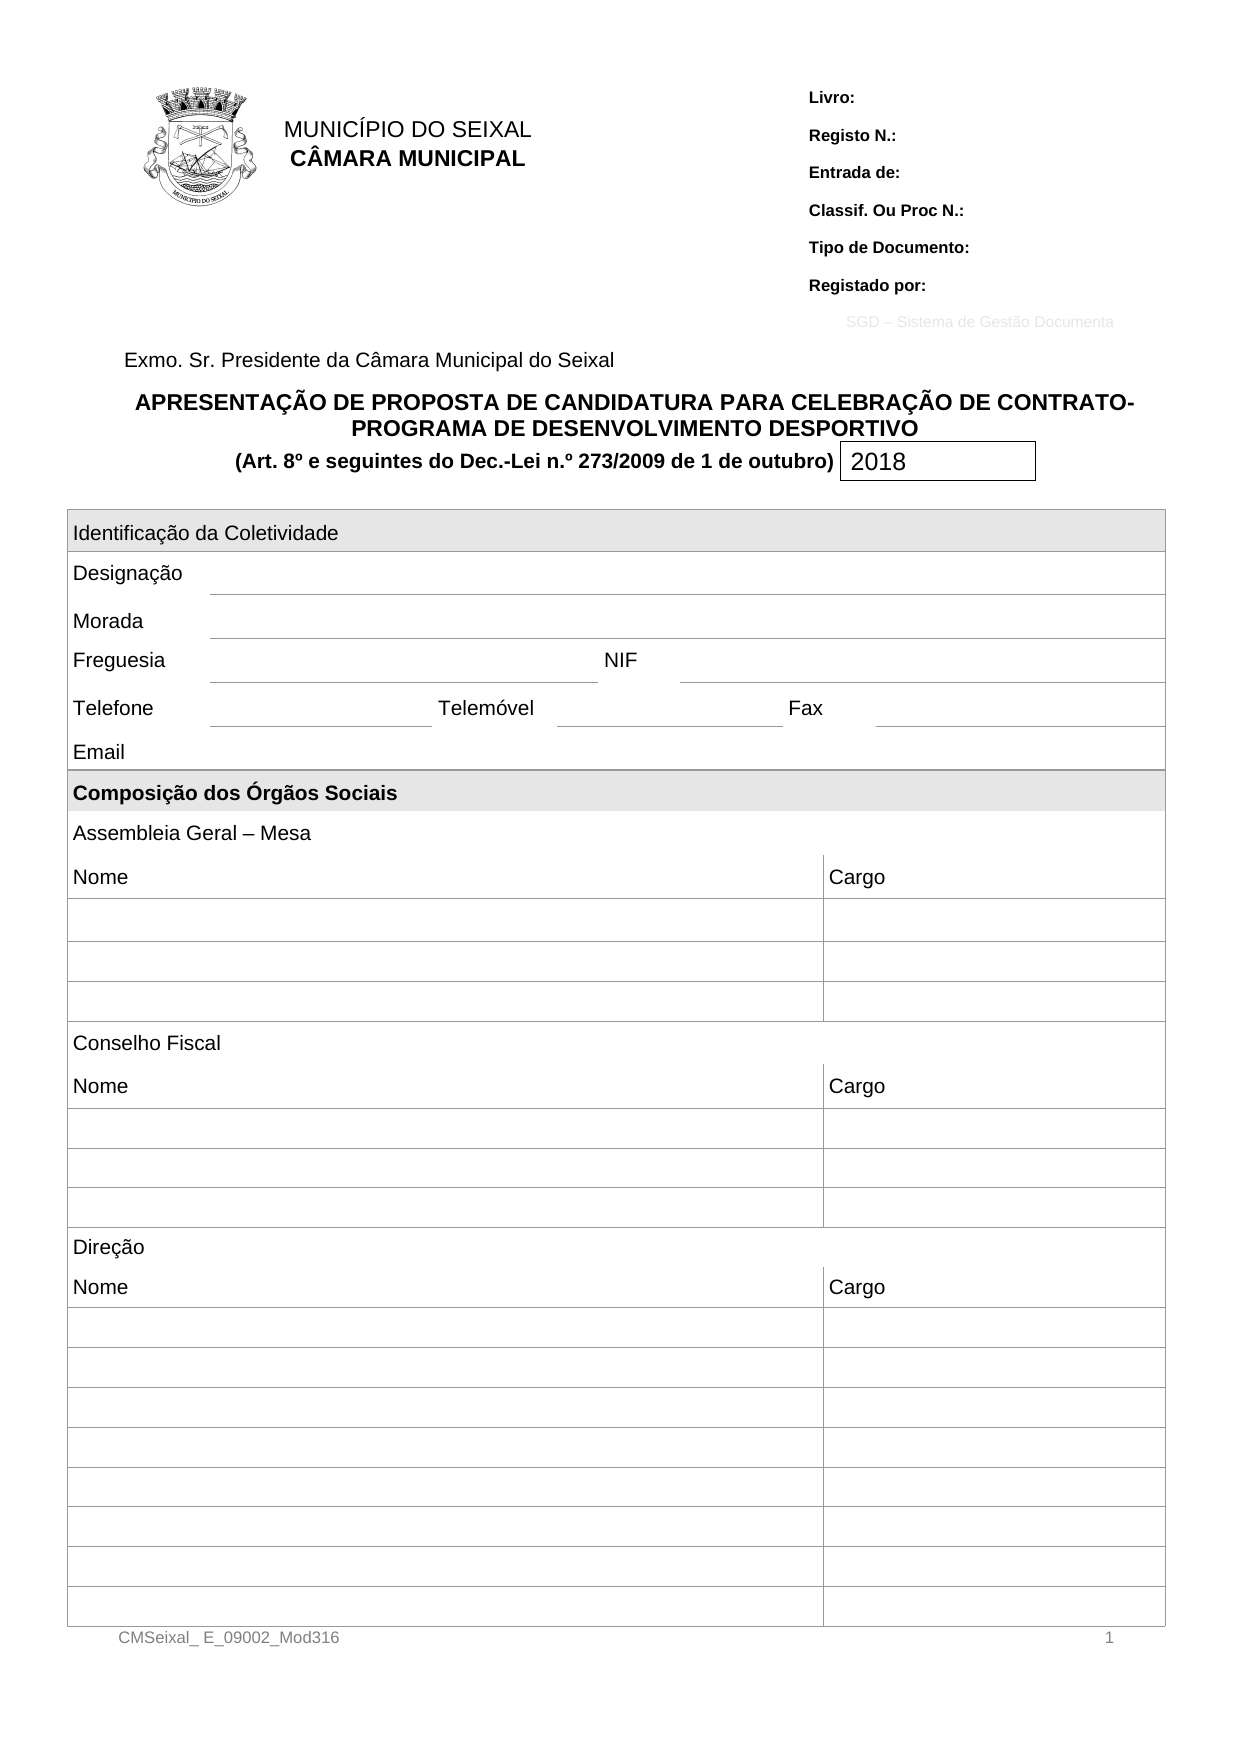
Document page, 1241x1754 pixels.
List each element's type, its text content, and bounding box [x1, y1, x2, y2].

table_cell [210, 639, 598, 682]
table_cell Direção [68, 1228, 1165, 1267]
table_cell [680, 639, 1165, 682]
table_cell [118, 313, 284, 337]
table_cell [68, 899, 823, 941]
table_cell [824, 1428, 1165, 1467]
table_header [824, 942, 1165, 981]
table_header Composição dos Órgãos Sociais [68, 771, 1165, 811]
table_header Exmo. Sr. Presidente da Câmara Municipal do Seixal [118, 342, 637, 388]
table_header [68, 942, 823, 981]
table_cell [824, 1348, 1165, 1387]
table_cell Nome [68, 1267, 823, 1307]
table_cell Cargo [824, 1064, 1165, 1107]
table_header Identificação da Coletividade [68, 510, 1165, 551]
table_cell Fax [783, 683, 876, 726]
table_cell [210, 595, 1165, 638]
table_cell Cargo [824, 1267, 1165, 1307]
table_header [118, 88, 284, 313]
table_cell Designação [68, 552, 209, 594]
table_cell Conselho Fiscal [68, 1022, 1165, 1064]
table_cell [68, 1149, 823, 1187]
table_cell [824, 1188, 1165, 1227]
table_cell [824, 1547, 1165, 1586]
table_cell [824, 1587, 1165, 1626]
table_cell Assembleia Geral – Mesa [68, 811, 1165, 854]
table_cell [68, 1507, 823, 1546]
table_cell Nome [68, 855, 823, 898]
table_cell [824, 1388, 1165, 1427]
table_cell [210, 726, 1165, 769]
table_cell NIF [598, 639, 680, 682]
table_cell [824, 1109, 1165, 1147]
table_cell [876, 683, 1165, 726]
text (Art. 8º e seguintes do Dec.-Lei n.º 273/2009 de 1 de outubro) [118, 441, 840, 480]
table_cell Nome [68, 1064, 823, 1107]
table_cell [824, 1507, 1165, 1546]
table_cell Freguesia [68, 638, 209, 682]
table_cell [68, 1547, 823, 1586]
table_cell Cargo [824, 855, 1165, 898]
table_header MUNICÍPIO DO SEIXAL CÂMARA MUNICIPAL [284, 88, 809, 313]
table_cell [68, 1109, 823, 1147]
table_cell [68, 1188, 823, 1227]
table_cell [210, 683, 432, 726]
table_cell Email [68, 726, 209, 769]
text [1036, 441, 1152, 480]
table_cell [824, 1468, 1165, 1506]
table_cell [68, 1428, 823, 1467]
table_cell [824, 1308, 1165, 1347]
table_cell [824, 1149, 1165, 1187]
text APRESENTAÇÃO DE PROPOSTA DE CANDIDATURA PARA CELEBRAÇÃO DE CONTRATO-PROGRAMA DE DESENVOLVIMENTO DESPORTIVO [118, 388, 1152, 441]
table_cell [824, 982, 1165, 1021]
table_cell [284, 313, 809, 337]
table_cell [68, 982, 823, 1021]
table_cell [68, 1308, 823, 1347]
table_cell Morada [68, 594, 209, 638]
table_cell [68, 1348, 823, 1387]
table_cell Telemóvel [432, 683, 557, 726]
table_cell Telefone [68, 682, 209, 726]
table_cell SGD – Sistema de Gestão Documenta [809, 313, 1151, 337]
table_header Livro: Registo N.: Entrada de: Classif. Ou Proc N.: Tipo de Documento: Registado por: [809, 88, 1151, 313]
table_cell [68, 1587, 823, 1626]
table_cell [210, 552, 1165, 594]
table_cell [824, 899, 1165, 941]
table_cell [68, 1388, 823, 1427]
table_cell [68, 1468, 823, 1506]
table_cell [557, 682, 782, 726]
